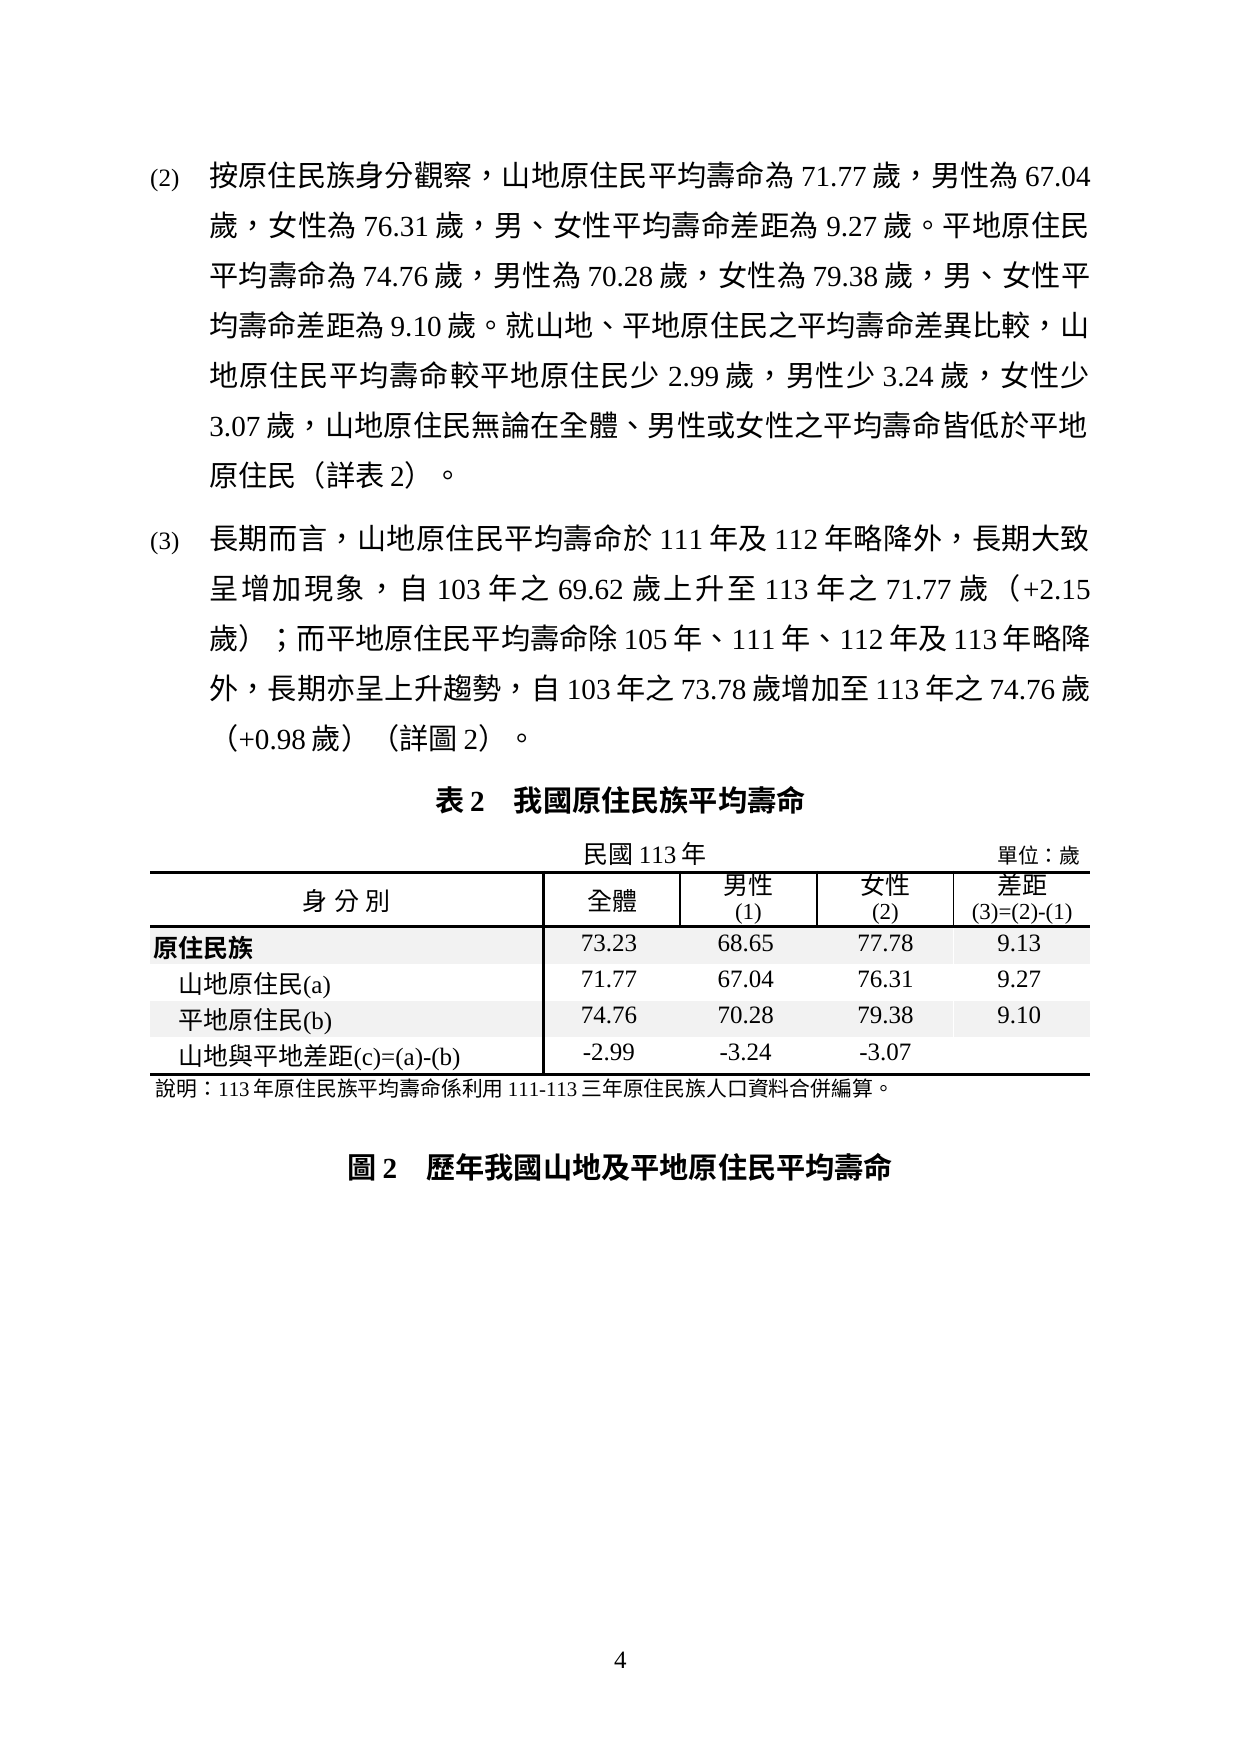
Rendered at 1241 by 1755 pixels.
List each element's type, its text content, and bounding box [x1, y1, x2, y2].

table_cell 68.65 [680, 928, 817, 964]
table_cell 9.10 [954, 1001, 1090, 1037]
table_cell 9.27 [954, 964, 1090, 1001]
text 圖2 歷年我國山地及平地原住民平均壽命 [150, 1139, 1090, 1189]
table_cell -3.24 [680, 1037, 817, 1073]
table_cell 76.31 [817, 964, 953, 1001]
list 按原住民族身分觀察，山地原住民平均壽命為71.77歲，男性為67.04歲，女性為76.31歲，男、女性平均壽命差距為9.27歲。平地原住民平均壽命為74.76歲，男性為70.28歲，女性為79.38歲，男、女性平均壽命差距為9.10歲。就山地、平地原住民之平均壽命差異比較，山地原住民平均壽命較平地原住民少2.99歲，男性少3.24歲，女性少3.07歲，山地原住民無論在全體、男性或女性之平均壽命皆低於平地原住民（詳表2）。 [150, 147, 1090, 497]
table_cell 71.77 [545, 964, 680, 1001]
table_cell 山地與平地差距(c)=(a)-(b) [150, 1037, 542, 1073]
table_cell 山地原住民(a) [150, 964, 542, 1001]
table_cell -3.07 [817, 1037, 953, 1073]
list 長期而言，山地原住民平均壽命於111年及112年略降外，長期大致呈增加現象，自103年之69.62歲上升至113年之71.77歲（+2.15歲）；而平地原住民平均壽命除105年、111年、112年及113年略降外，長期亦呈上升趨勢，自103年之73.78歲增加至113年之74.76歲（+0.98歲）（詳圖2）。 [150, 509, 1090, 759]
text 表2 我國原住民族平均壽命 [150, 772, 1090, 822]
table_header 全體 [545, 874, 679, 925]
table_cell [954, 1037, 1090, 1073]
table_cell 平地原住民(b) [150, 1001, 542, 1037]
text 說明：113年原住民族平均壽命係利用111-113三年原住民族人口資料合併編算。 [156, 1076, 1011, 1101]
table_header 女性 (2) [818, 874, 953, 925]
text 民國113年 單位：歲 [150, 834, 1080, 871]
table_cell 74.76 [545, 1001, 680, 1037]
table_cell 79.38 [817, 1001, 953, 1037]
table_cell 原住民族 [150, 928, 542, 964]
table_header 差距 (3)=(2)-(1) [954, 874, 1090, 925]
table_cell 9.13 [954, 928, 1090, 964]
table_cell 70.28 [680, 1001, 817, 1037]
table_header 身分別 [150, 874, 542, 925]
table_cell -2.99 [545, 1037, 680, 1073]
table_cell 67.04 [680, 964, 817, 1001]
table_cell 73.23 [545, 928, 680, 964]
table_header 男性 (1) [681, 874, 816, 925]
table_cell 77.78 [817, 928, 953, 964]
